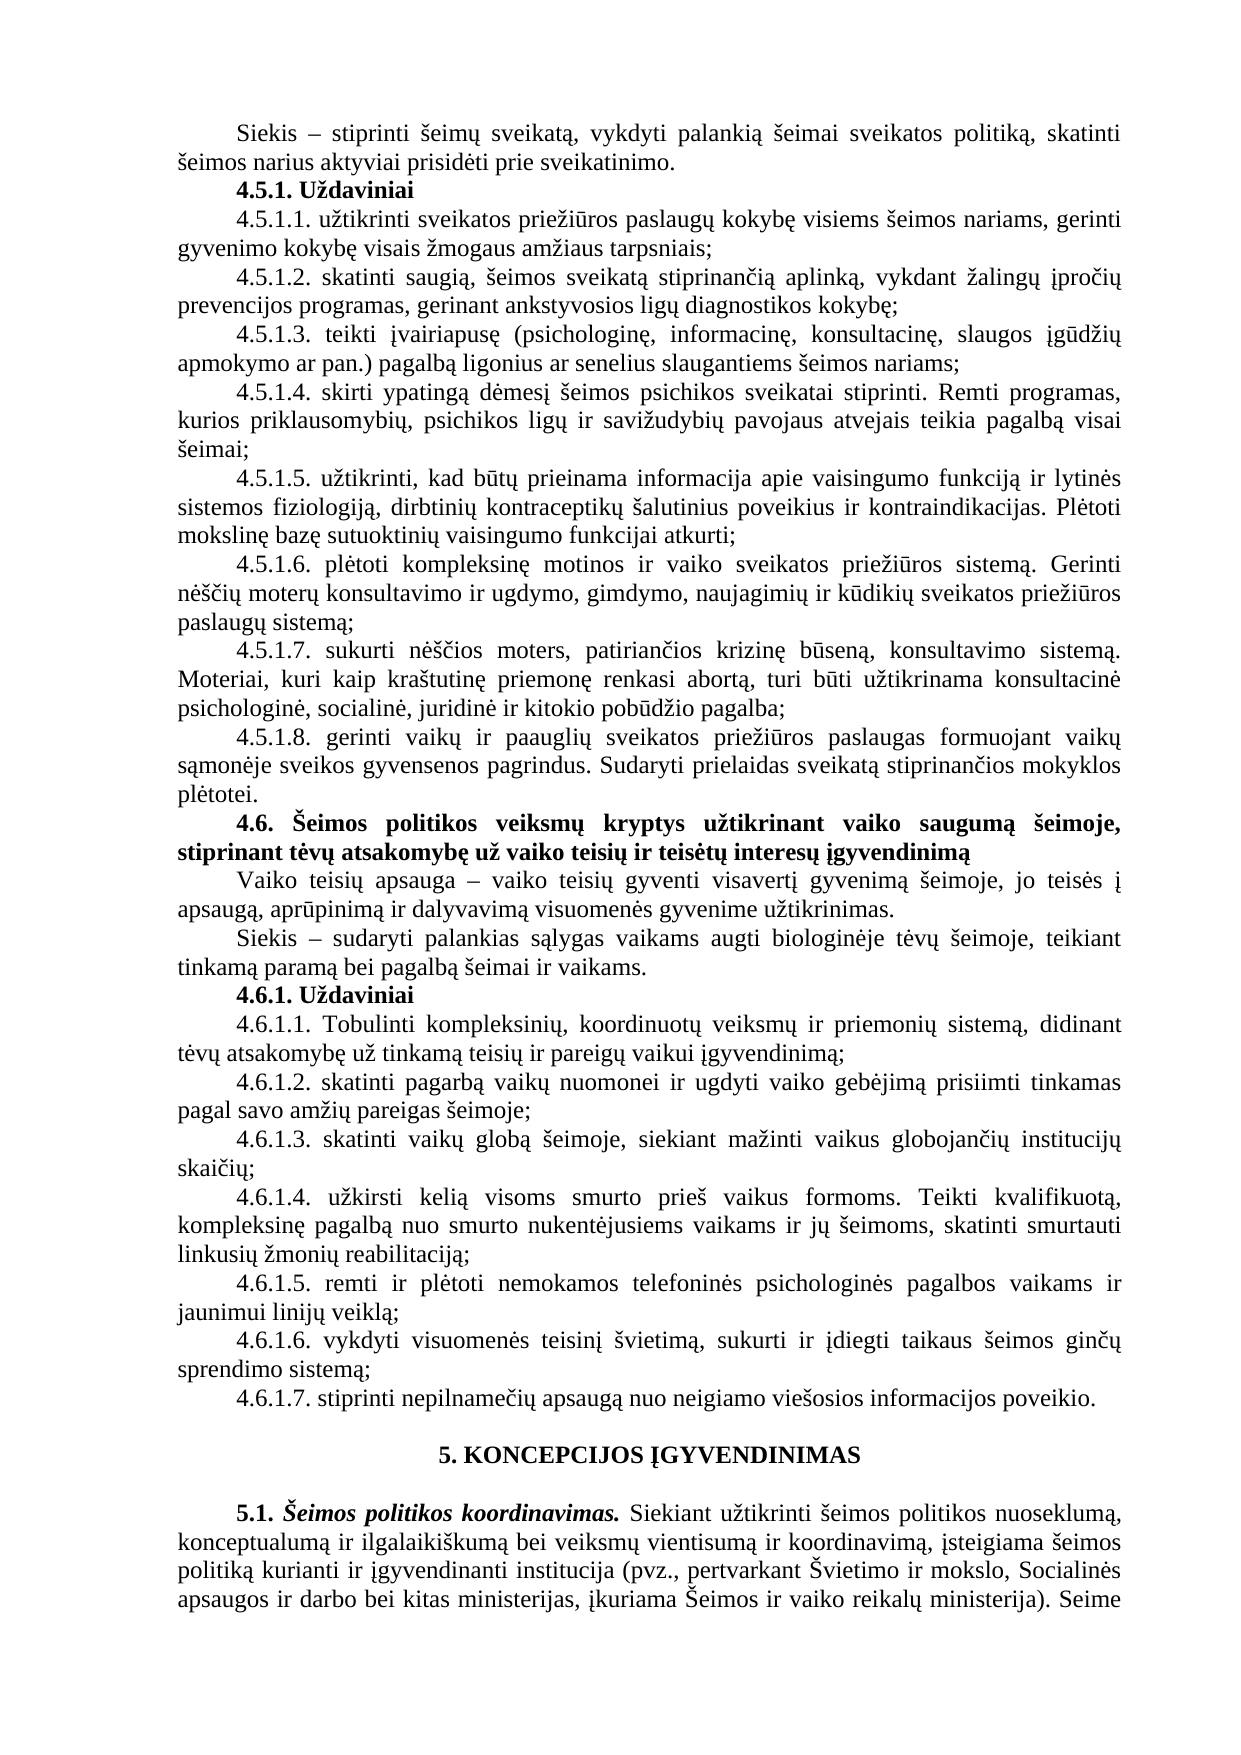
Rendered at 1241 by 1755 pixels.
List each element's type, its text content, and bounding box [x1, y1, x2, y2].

text 4.6.1. Uždaviniai [177, 981, 1122, 1009]
text 4.6.1.2. skatinti pagarbą vaikų nuomonei ir ugdyti vaiko gebėjimą prisiimti tinkamas pagal savo amžių pareigas šeimoje; [177, 1067, 1122, 1124]
text 4.5.1.3. teikti įvairiapusę (psichologinę, informacinę, konsultacinę, slaugos įgūdžių apmokymo ar pan.) pagalbą ligonius ar senelius slaugantiems šeimos nariams; [177, 319, 1122, 377]
text Siekis – stiprinti šeimų sveikatą, vykdyti palankią šeimai sveikatos politiką, skatinti šeimos narius aktyviai prisidėti prie sveikatinimo. [177, 118, 1122, 176]
text 4.6.1.5. remti ir plėtoti nemokamos telefoninės psichologinės pagalbos vaikams ir jaunimui linijų veiklą; [177, 1268, 1122, 1326]
text 4.5.1.8. gerinti vaikų ir paauglių sveikatos priežiūros paslaugas formuojant vaikų sąmonėje sveikos gyvensenos pagrindus. Sudaryti prielaidas sveikatą stiprinančios mokyklos plėtotei. [177, 722, 1122, 808]
text 4.5.1.2. skatinti saugią, šeimos sveikatą stiprinančią aplinką, vykdant žalingų įpročių prevencijos programas, gerinant ankstyvosios ligų diagnostikos kokybę; [177, 262, 1122, 319]
text 4.6.1.1. Tobulinti kompleksinių, koordinuotų veiksmų ir priemonių sistemą, didinant tėvų atsakomybę už tinkamą teisių ir pareigų vaikui įgyvendinimą; [177, 1009, 1122, 1067]
text Vaiko teisių apsauga – vaiko teisių gyventi visavertį gyvenimą šeimoje, jo teisės į apsaugą, aprūpinimą ir dalyvavimą visuomenės gyvenime užtikrinimas. [177, 866, 1122, 923]
text 4.5.1.4. skirti ypatingą dėmesį šeimos psichikos sveikatai stiprinti. Remti programas, kurios priklausomybių, psichikos ligų ir savižudybių pavojaus atvejais teikia pagalbą visai šeimai; [177, 377, 1122, 463]
text 4.6. Šeimos politikos veiksmų kryptys užtikrinant vaiko saugumą šeimoje, stiprinant tėvų atsakomybę už vaiko teisių ir teisėtų interesų įgyvendinimą [177, 808, 1122, 866]
text 4.6.1.6. vykdyti visuomenės teisinį švietimą, sukurti ir įdiegti taikaus šeimos ginčų sprendimo sistemą; [177, 1326, 1122, 1383]
text 4.6.1.4. užkirsti kelią visoms smurto prieš vaikus formoms. Teikti kvalifikuotą, kompleksinę pagalbą nuo smurto nukentėjusiems vaikams ir jų šeimoms, skatinti smurtauti linkusių žmonių reabilitaciją; [177, 1182, 1122, 1268]
text 4.5.1.1. užtikrinti sveikatos priežiūros paslaugų kokybę visiems šeimos nariams, gerinti gyvenimo kokybę visais žmogaus amžiaus tarpsniais; [177, 204, 1122, 262]
text 4.6.1.7. stiprinti nepilnamečių apsaugą nuo neigiamo viešosios informacijos poveikio. [177, 1383, 1122, 1412]
text 4.5.1. Uždaviniai [177, 176, 1122, 204]
text 4.5.1.5. užtikrinti, kad būtų prieinama informacija apie vaisingumo funkciją ir lytinės sistemos fiziologiją, dirbtinių kontraceptikų šalutinius poveikius ir kontraindikacijas. Plėtoti mokslinę bazę sutuoktinių vaisingumo funkcijai atkurti; [177, 463, 1122, 549]
text Siekis – sudaryti palankias sąlygas vaikams augti biologinėje tėvų šeimoje, teikiant tinkamą paramą bei pagalbą šeimai ir vaikams. [177, 923, 1122, 981]
text 4.5.1.7. sukurti nėščios moters, patiriančios krizinę būseną, konsultavimo sistemą. Moteriai, kuri kaip kraštutinę priemonę renkasi abortą, turi būti užtikrinama konsultacinė psichologinė, socialinė, juridinė ir kitokio pobūdžio pagalba; [177, 636, 1122, 722]
text 5.1. Šeimos politikos koordinavimas. Siekiant užtikrinti šeimos politikos nuoseklumą, konceptualumą ir ilgalaikiškumą bei veiksmų vientisumą ir koordinavimą, įsteigiama šeimos politiką kurianti ir įgyvendinanti institucija (pvz., pertvarkant Švietimo ir mokslo, Socialinės apsaugos ir darbo bei kitas ministerijas, įkuriama Šeimos ir vaiko reikalų ministerija). Seime [177, 1498, 1122, 1613]
text 4.6.1.3. skatinti vaikų globą šeimoje, siekiant mažinti vaikus globojančių institucijų skaičių; [177, 1124, 1122, 1182]
text 4.5.1.6. plėtoti kompleksinę motinos ir vaiko sveikatos priežiūros sistemą. Gerinti nėščių moterų konsultavimo ir ugdymo, gimdymo, naujagimių ir kūdikių sveikatos priežiūros paslaugų sistemą; [177, 549, 1122, 636]
text 5. KONCEPCIJOS ĮGYVENDINIMAS [177, 1441, 1122, 1469]
